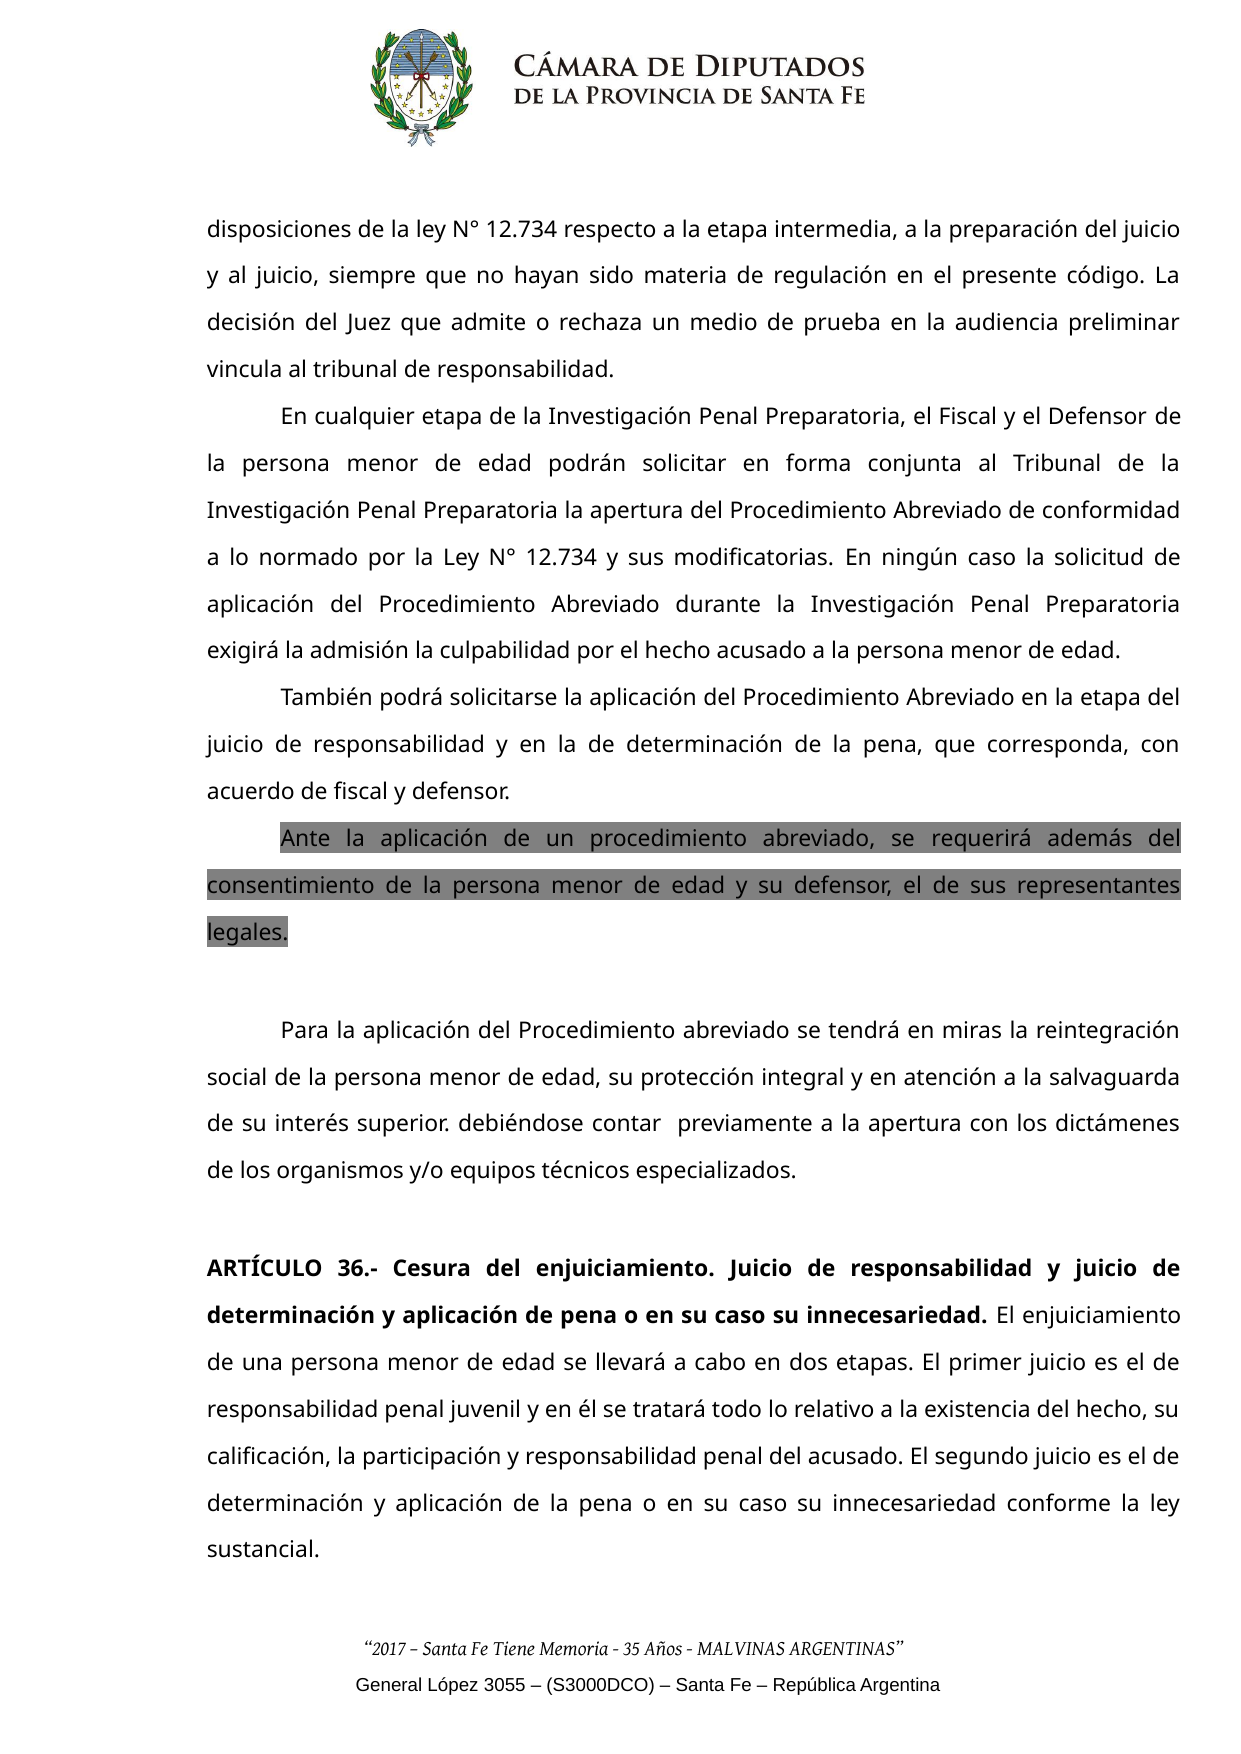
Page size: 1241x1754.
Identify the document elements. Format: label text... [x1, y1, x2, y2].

text También podrá solicitarse la aplicación del Procedimiento Abreviado en la etapa del juicio de responsabilidad y en la de determinación de la pena, que corresponda, con acuerdo de fiscal y defensor. [207, 681, 1181, 806]
text En cualquier etapa de la Investigación Penal Preparatoria, el Fiscal y el Defensor de la persona menor de edad podrán solicitar en forma conjunta al Tribunal de la Investigación Penal Preparatoria la apertura del Procedimiento Abreviado de conformidad a lo normado por la Ley N° 12.734 y sus modificatorias. En ningún caso la solicitud de aplicación del Procedimiento Abreviado durante la Investigación Penal Preparatoria exigirá la admisión la culpabilidad por el hecho acusado a la persona menor de edad. [207, 400, 1181, 666]
text ARTÍCULO 36.- Cesura del enjuiciamiento. Juicio de responsabilidad y juicio de determinación y aplicación de pena o en su caso su innecesariedad. El enjuiciamiento de una persona menor de edad se llevará a cabo en dos etapas. El primer juicio es el de responsabilidad penal juvenil y en él se tratará todo lo relativo a la existencia del hecho, su calificación, la participación y responsabilidad penal del acusado. El segundo juicio es el de determinación y aplicación de la pena o en su caso su innecesariedad conforme la ley sustancial. [207, 1252, 1181, 1565]
text Ante la aplicación de un procedimiento abreviado, se requerirá además del consentimiento de la persona menor de edad y su defensor, el de sus representantes legales. [207, 822, 1181, 947]
text Para la aplicación del Procedimiento abreviado se tendrá en miras la reintegración social de la persona menor de edad, su protección integral y en atención a la salvaguarda de su interés superior. debiéndose contar previamente a la apertura con los dictámenes de los organismos y/o equipos técnicos especializados. [207, 1014, 1181, 1186]
picture [370, 29, 865, 151]
text disposiciones de la ley N° 12.734 respecto a la etapa intermedia, a la preparación del juicio y al juicio, siempre que no hayan sido materia de regulación en el presente código. La decisión del Juez que admite o rechaza un medio de prueba en la audiencia preliminar vincula al tribunal de responsabilidad. [207, 213, 1181, 384]
